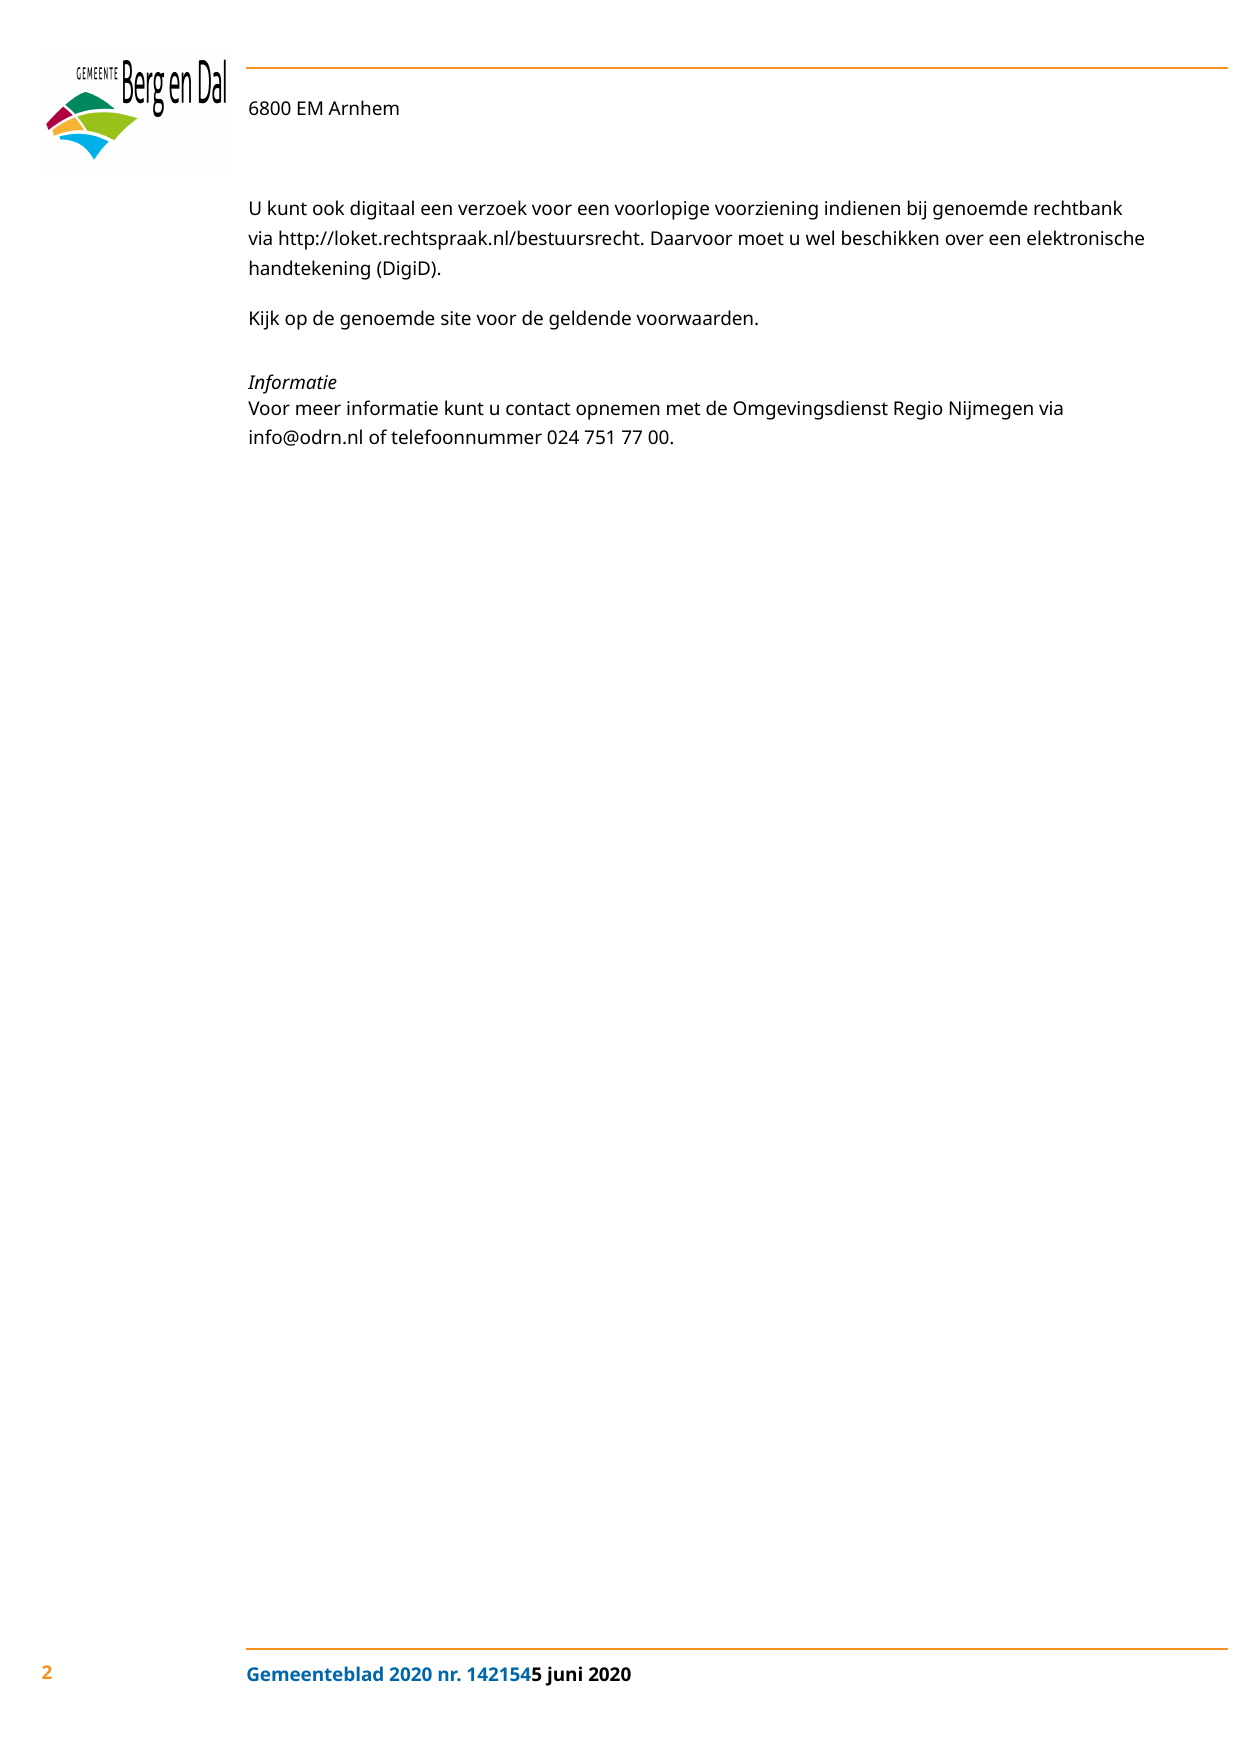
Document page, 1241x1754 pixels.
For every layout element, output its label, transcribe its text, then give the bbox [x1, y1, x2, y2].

text Informatie [248, 369, 1152, 395]
text Voor meer informatie kunt u contact opnemen met de Omgevingsdienst Regio Nijmegen via info@odrn.nl of telefoonnummer 024 751 77 00. [248, 395, 1152, 450]
text U kunt ook digitaal een verzoek voor een voorlopige voorziening indienen bij genoemde rechtbank via http://loket.rechtspraak.nl/bestuursrecht. Daarvoor moet u wel beschikken over een elektronische handtekening (DigiD). [248, 196, 1152, 281]
text Kijk op de genoemde site voor de geldende voorwaarden. [248, 305, 1152, 331]
picture [41, 47, 231, 172]
text 6800 EM Arnhem [248, 95, 1152, 121]
